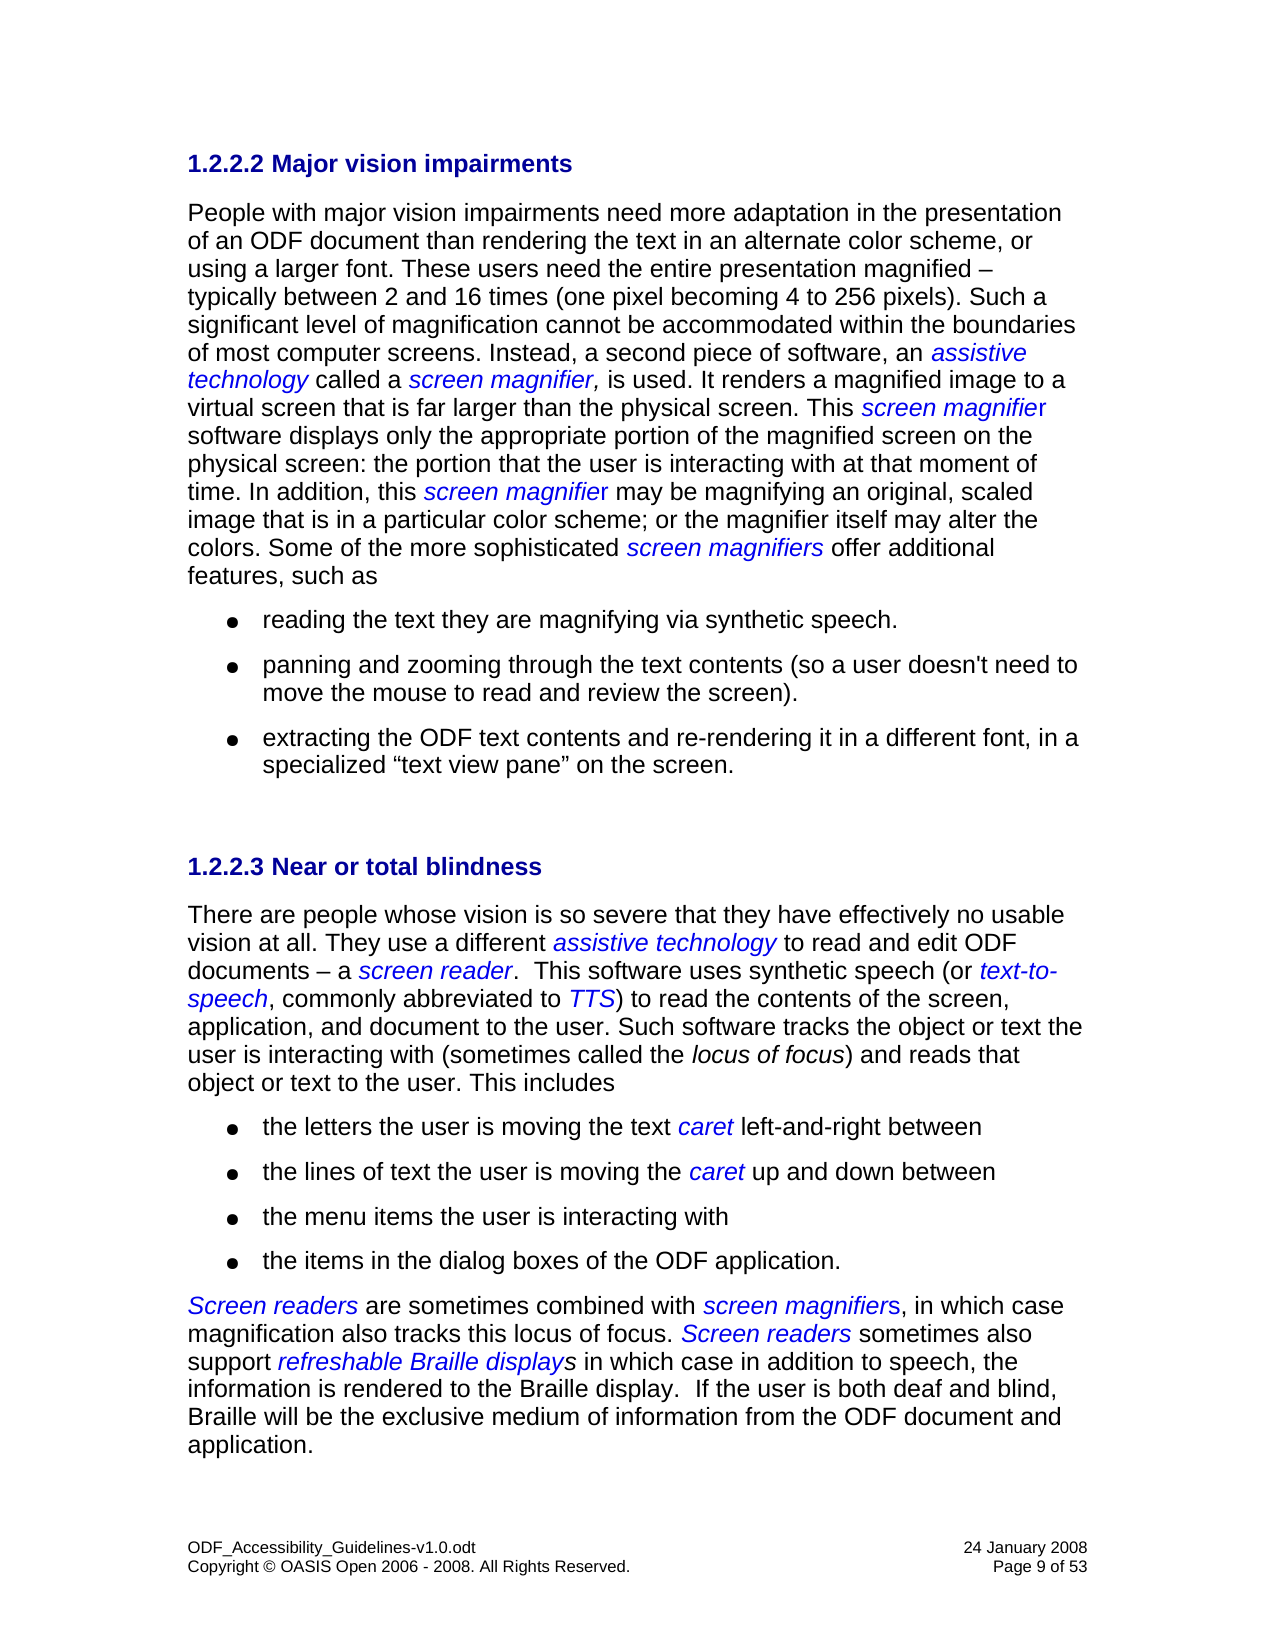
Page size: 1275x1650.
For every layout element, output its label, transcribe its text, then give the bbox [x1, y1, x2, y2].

list the menu items the user is interacting with [225, 1202, 1088, 1230]
list extracting the ODF text contents and re-rendering it in a different font, in a specialized “text view pane” on the screen. [225, 723, 1088, 779]
list the letters the user is moving the text caret left-and-right between [225, 1113, 1088, 1141]
subtitle Near or total blindness [187, 852, 1088, 880]
list the items in the dialog boxes of the ODF application. [225, 1247, 1088, 1275]
subtitle Major vision impairments [187, 150, 1088, 178]
text There are people whose vision is so severe that they have effectively no usable vision at all. They use a different assistive technology to read and edit ODF documents – a screen reader. This software uses synthetic speech (or text-to-speech, commonly abbreviated to TTS) to read the contents of the screen, application, and document to the user. Such software tracks the object or text the user is interacting with (sometimes called the locus of focus) and reads that object or text to the user. This includes [187, 901, 1088, 1097]
list the lines of text the user is moving the caret up and down between [225, 1158, 1088, 1186]
text Screen readers are sometimes combined with screen magnifiers, in which case magnification also tracks this locus of focus. Screen readers sometimes also support refreshable Braille displays in which case in addition to speech, the information is rendered to the Braille display. If the user is both deaf and blind, Braille will be the exclusive medium of information from the ODF document and application. [187, 1292, 1088, 1459]
list panning and zooming through the text contents (so a user doesn't need to move the mouse to read and review the screen). [225, 651, 1088, 707]
text People with major vision impairments need more adaptation in the presentation of an ODF document than rendering the text in an alternate color scheme, or using a larger font. These users need the entire presentation magnified – typically between 2 and 16 times (one pixel becoming 4 to 256 pixels). Such a significant level of magnification cannot be accommodated within the boundaries of most computer screens. Instead, a second piece of software, an assistive technology called a screen magnifier, is used. It renders a magnified image to a virtual screen that is far larger than the physical screen. This screen magnifier software displays only the appropriate portion of the magnified screen on the physical screen: the portion that the user is interacting with at that moment of time. In addition, this screen magnifier may be magnifying an original, scaled image that is in a particular color scheme; or the magnifier itself may alter the colors. Some of the more sophisticated screen magnifiers offer additional features, such as [187, 199, 1088, 589]
list reading the text they are magnifying via synthetic speech. [225, 606, 1088, 634]
